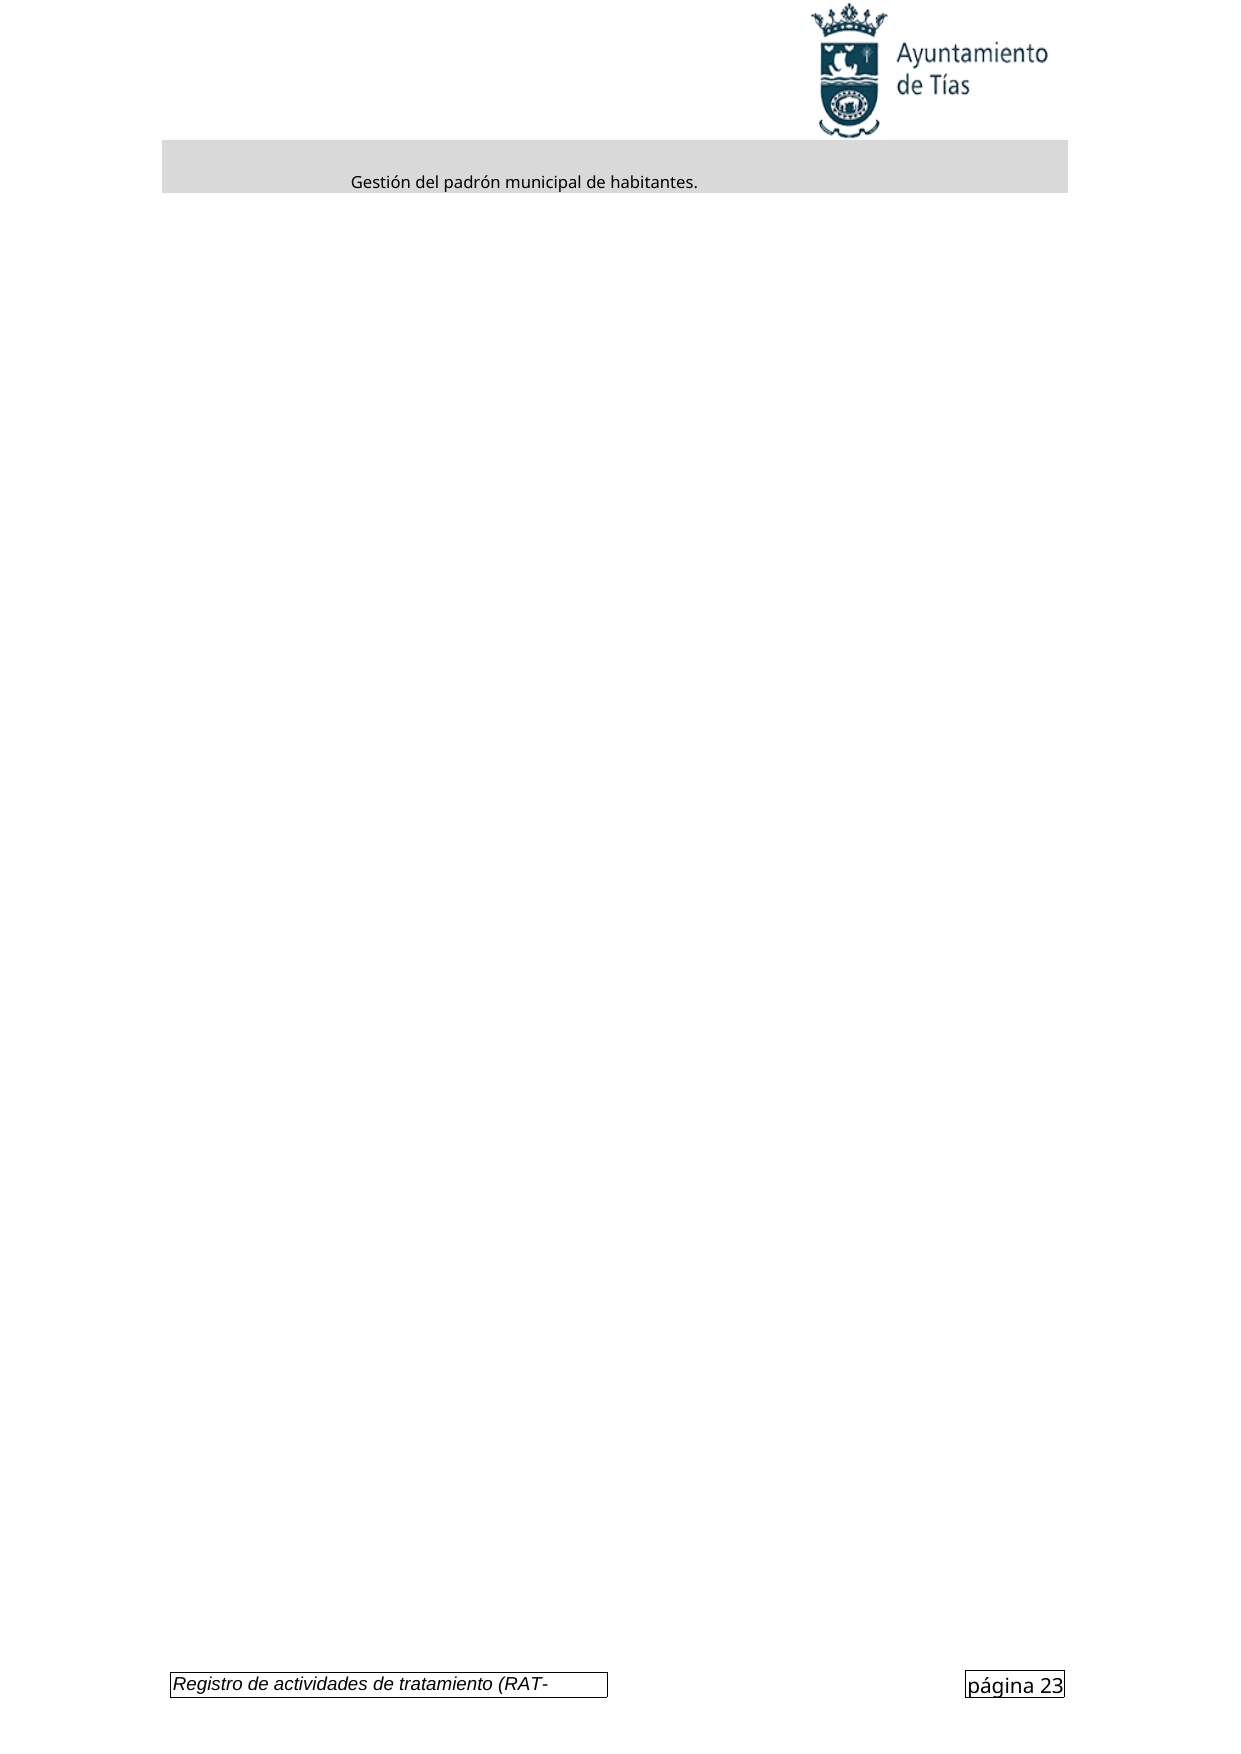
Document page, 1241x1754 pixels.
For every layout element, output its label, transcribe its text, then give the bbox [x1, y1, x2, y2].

table_header Tratamiento: [162, 140, 324, 193]
table_header PADRÓN MUNICIPAL DE HABITANTES Gestión del padrón municipal de habitantes. [324, 140, 1068, 193]
